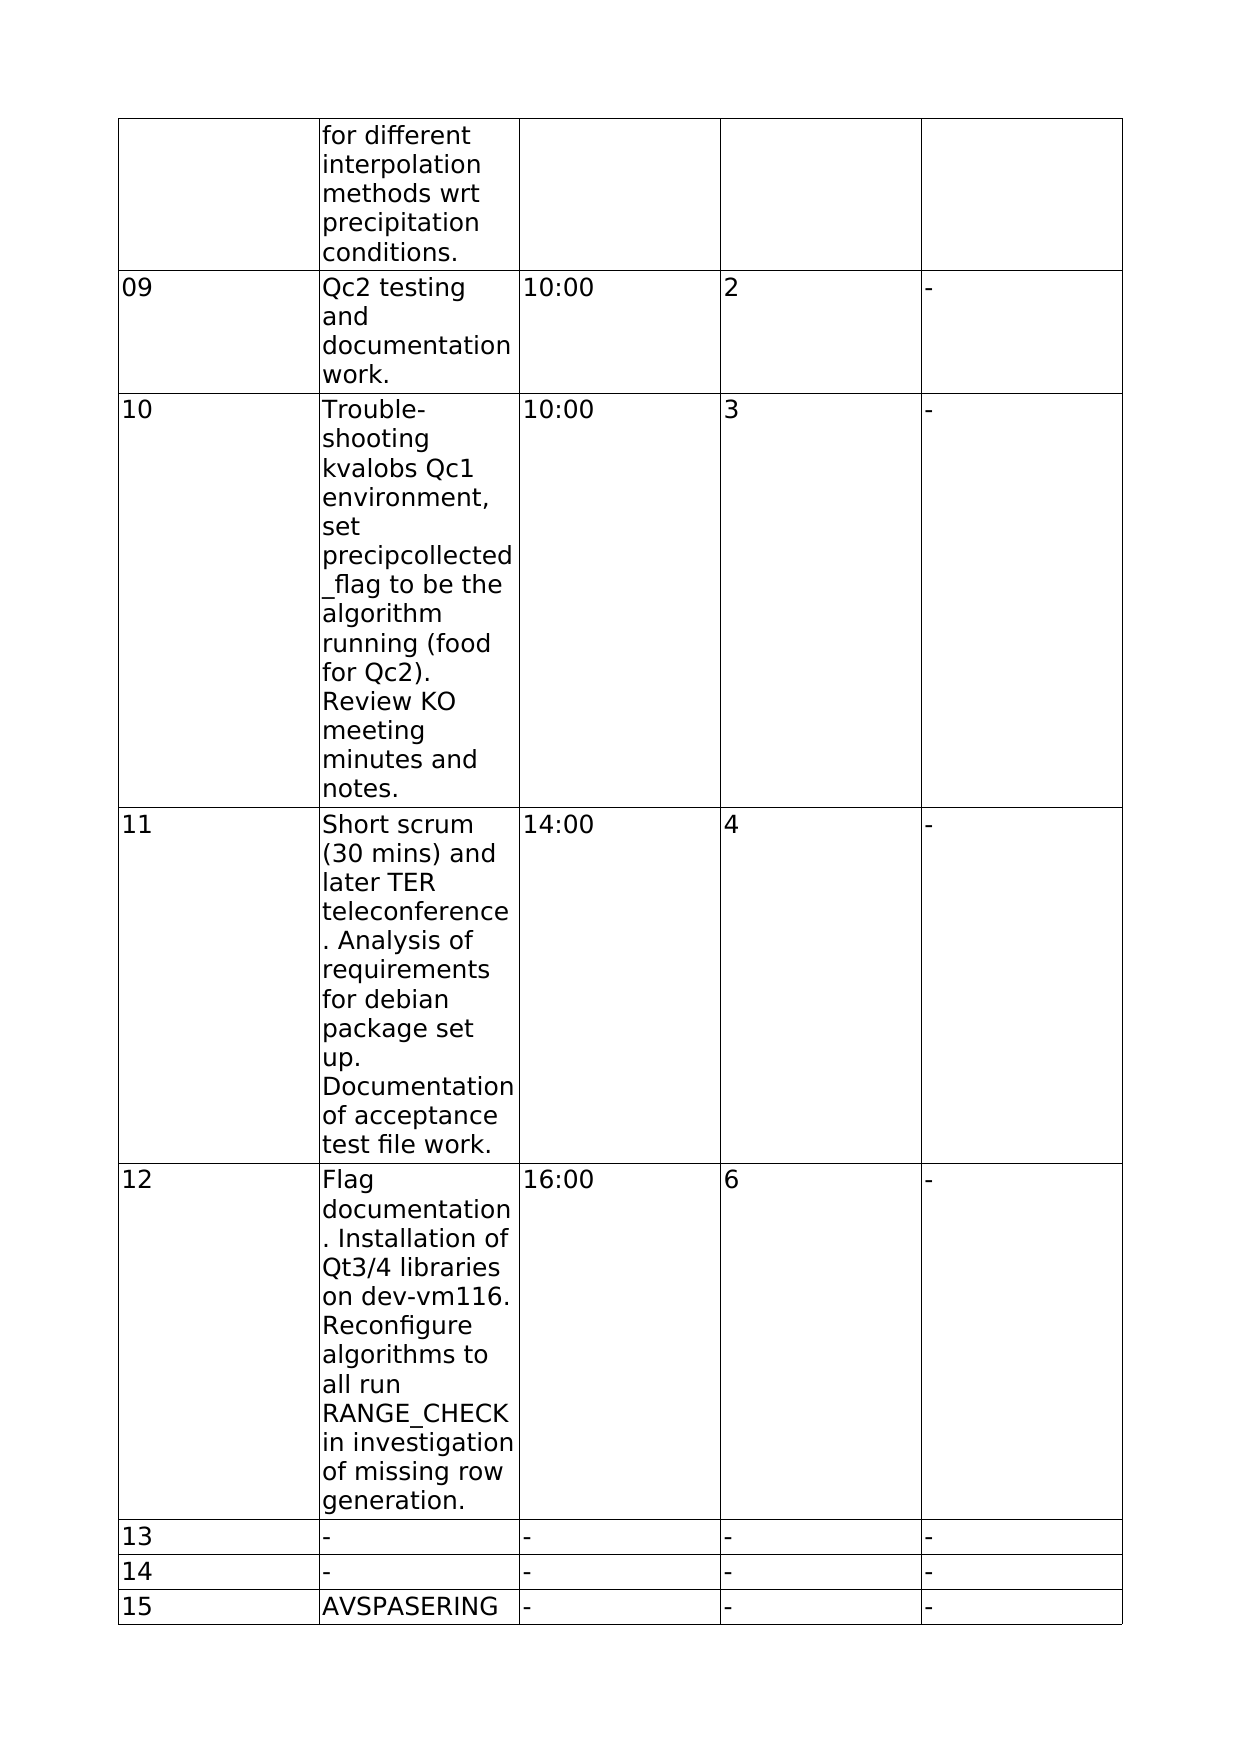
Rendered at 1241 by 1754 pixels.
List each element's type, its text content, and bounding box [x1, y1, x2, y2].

table_cell 10:00 [520, 271, 720, 392]
table_cell 09 [119, 271, 319, 392]
table_cell 10 [119, 394, 319, 807]
table_cell AVSPASERING [320, 1590, 519, 1624]
table_cell 14:00 [520, 808, 720, 1163]
table_cell 16:00 [520, 1164, 720, 1519]
table_cell - [922, 1164, 1122, 1519]
table_cell - [721, 1555, 921, 1589]
table_cell - [922, 808, 1122, 1163]
table_cell - [922, 1590, 1122, 1624]
table_cell 11 [119, 808, 319, 1163]
table_cell - [320, 1520, 519, 1554]
table_cell 6 [721, 1164, 921, 1519]
table_cell - [520, 1520, 720, 1554]
table_cell 2 [721, 271, 921, 392]
table_cell Flag documentation. Installation of Qt3/4 libraries on dev-vm116. Reconfigure algorithms to all run RANGE_CHECK in investigation of missing row generation. [320, 1164, 519, 1519]
table_cell 10:00 [520, 394, 720, 807]
table_cell [119, 119, 319, 270]
table_cell - [320, 1555, 519, 1589]
table_cell - [520, 1590, 720, 1624]
table_cell 15 [119, 1590, 319, 1624]
table_cell - [922, 1520, 1122, 1554]
table_cell 14 [119, 1555, 319, 1589]
table_cell - [520, 1555, 720, 1589]
table_cell 12 [119, 1164, 319, 1519]
table_cell for different interpolation methods wrt precipitation conditions. [320, 119, 519, 270]
table_cell 3 [721, 394, 921, 807]
table_cell - [922, 1555, 1122, 1589]
table_cell Qc2 testing and documentation work. [320, 271, 519, 392]
table_cell 13 [119, 1520, 319, 1554]
table_cell [520, 119, 720, 270]
table_cell - [721, 1590, 921, 1624]
table_cell Trouble-shooting kvalobs Qc1 environment, set precipcollected_flag to be the algorithm running (food for Qc2). Review KO meeting minutes and notes. [320, 394, 519, 807]
table_cell 4 [721, 808, 921, 1163]
table_cell - [922, 271, 1122, 392]
table_cell - [922, 394, 1122, 807]
table_cell - [721, 1520, 921, 1554]
table_cell - [922, 119, 1122, 270]
table_cell [721, 119, 921, 270]
table_cell Short scrum (30 mins) and later TER teleconference. Analysis of requirements for debian package set up. Documentation of acceptance test file work. [320, 808, 519, 1163]
